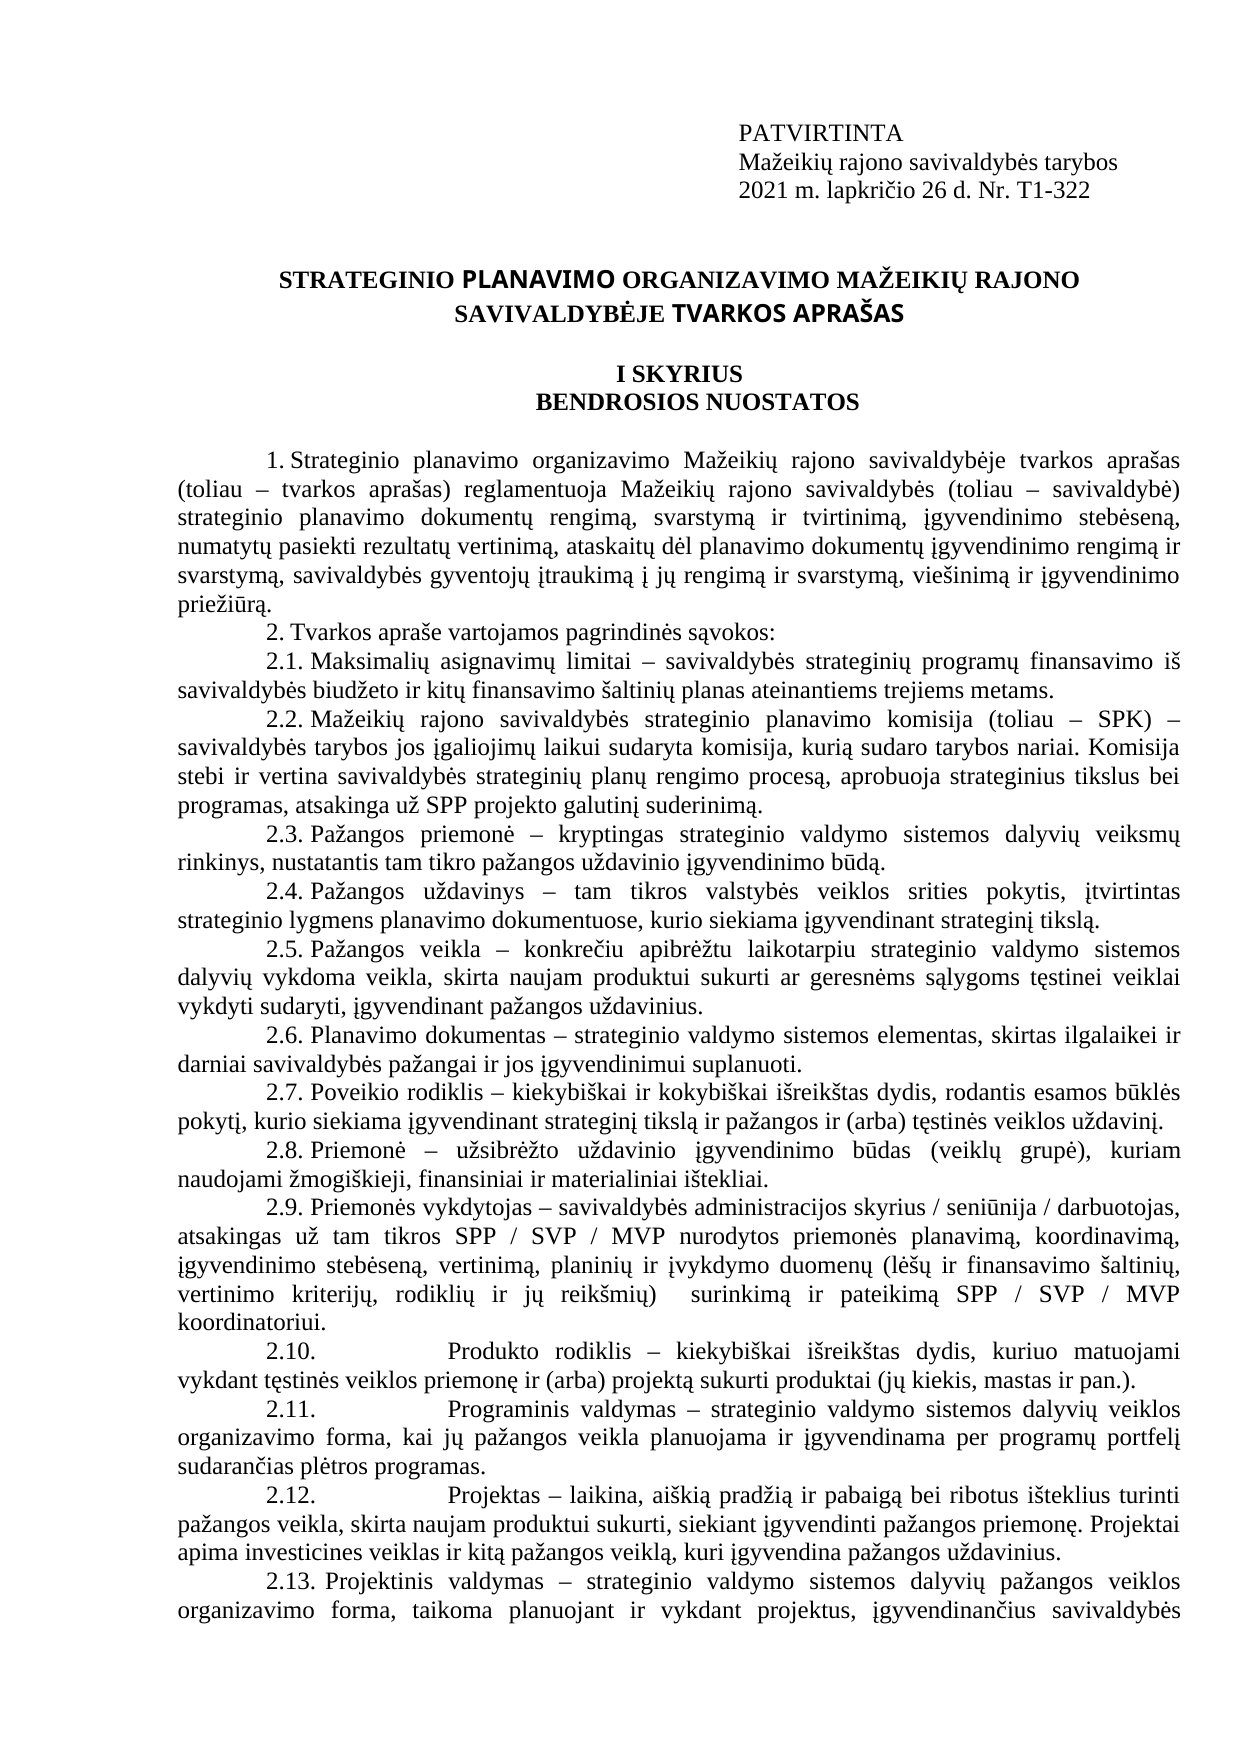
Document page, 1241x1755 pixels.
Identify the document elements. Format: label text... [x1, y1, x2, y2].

text BENDROSIOS NUOSTATOS [214, 387, 1181, 416]
text 2.2. Mažeikių rajono savivaldybės strateginio planavimo komisija (toliau – SPK) –savivaldybės tarybos jos įgaliojimų laikui sudaryta komisija, kurią sudaro tarybos nariai. Komisija stebi ir vertina savivaldybės strateginių planų rengimo procesą, aprobuoja strateginius tikslus bei programas, atsakinga už SPP projekto galutinį suderinimą. [177, 704, 1181, 819]
text 2.5. Pažangos veikla – konkrečiu apibrėžtu laikotarpiu strateginio valdymo sistemos dalyvių vykdoma veikla, skirta naujam produktui sukurti ar geresnėms sąlygoms tęstinei veiklai vykdyti sudaryti, įgyvendinant pažangos uždavinius. [177, 934, 1181, 1020]
text 2.11. Programinis valdymas – strateginio valdymo sistemos dalyvių veiklos organizavimo forma, kai jų pažangos veikla planuojama ir įgyvendinama per programų portfelį sudarančias plėtros programas. [177, 1394, 1181, 1480]
text Mažeikių rajono savivaldybės tarybos [177, 147, 1181, 176]
text 1. Strateginio planavimo organizavimo Mažeikių rajono savivaldybėje tvarkos aprašas (toliau – tvarkos aprašas) reglamentuoja Mažeikių rajono savivaldybės (toliau – savivaldybė) strateginio planavimo dokumentų rengimą, svarstymą ir tvirtinimą, įgyvendinimo stebėseną, numatytų pasiekti rezultatų vertinimą, ataskaitų dėl planavimo dokumentų įgyvendinimo rengimą ir svarstymą, savivaldybės gyventojų įtraukimą į jų rengimą ir svarstymą, viešinimą ir įgyvendinimo priežiūrą. [177, 445, 1181, 617]
text PATVIRTINTA [177, 118, 1181, 147]
text 2.1. Maksimalių asignavimų limitai – savivaldybės strateginių programų finansavimo iš savivaldybės biudžeto ir kitų finansavimo šaltinių planas ateinantiems trejiems metams. [177, 646, 1181, 704]
text 2.13. Projektinis valdymas – strateginio valdymo sistemos dalyvių pažangos veiklos organizavimo forma, taikoma planuojant ir vykdant projektus, įgyvendinančius savivaldybės [177, 1566, 1181, 1624]
text 2.10. Produkto rodiklis – kiekybiškai išreikštas dydis, kuriuo matuojami vykdant tęstinės veiklos priemonę ir (arba) projektą sukurti produktai (jų kiekis, mastas ir pan.). [177, 1336, 1181, 1394]
text 2.4. Pažangos uždavinys – tam tikros valstybės veiklos srities pokytis, įtvirtintas strateginio lygmens planavimo dokumentuose, kurio siekiama įgyvendinant strateginį tikslą. [177, 876, 1181, 934]
text 2.3. Pažangos priemonė – kryptingas strateginio valdymo sistemos dalyvių veiksmų rinkinys, nustatantis tam tikro pažangos uždavinio įgyvendinimo būdą. [177, 819, 1181, 876]
text 2.7. Poveikio rodiklis – kiekybiškai ir kokybiškai išreikštas dydis, rodantis esamos būklės pokytį, kurio siekiama įgyvendinant strateginį tikslą ir pažangos ir (arba) tęstinės veiklos uždavinį. [177, 1077, 1181, 1135]
text 2.9. Priemonės vykdytojas – savivaldybės administracijos skyrius / seniūnija / darbuotojas, atsakingas už tam tikros SPP / SVP / MVP nurodytos priemonės planavimą, koordinavimą, įgyvendinimo stebėseną, vertinimą, planinių ir įvykdymo duomenų (lėšų ir finansavimo šaltinių, vertinimo kriterijų, rodiklių ir jų reikšmių) surinkimą ir pateikimą SPP / SVP / MVP koordinatoriui. [177, 1192, 1181, 1336]
text I SKYRIUS [177, 359, 1181, 387]
text 2.12. Projektas – laikina, aiškią pradžią ir pabaigą bei ribotus išteklius turinti pažangos veikla, skirta naujam produktui sukurti, siekiant įgyvendinti pažangos priemonę. Projektai apima investicines veiklas ir kitą pažangos veiklą, kuri įgyvendina pažangos uždavinius. [177, 1480, 1181, 1566]
text STRATEGINIO PLANAVIMO ORGANIZAVIMO MAŽEIKIŲ RAJONO SAVIVALDYBĖJE tvarkos aprašAS [177, 262, 1181, 330]
text 2.6. Planavimo dokumentas – strateginio valdymo sistemos elementas, skirtas ilgalaikei ir darniai savivaldybės pažangai ir jos įgyvendinimui suplanuoti. [177, 1020, 1181, 1077]
text 2021 m. lapkričio 26 d. Nr. T1-322 [177, 176, 1181, 204]
text 2.8. Priemonė – užsibrėžto uždavinio įgyvendinimo būdas (veiklų grupė), kuriam naudojami žmogiškieji, finansiniai ir materialiniai ištekliai. [177, 1135, 1181, 1192]
text 2. Tvarkos apraše vartojamos pagrindinės sąvokos: [177, 617, 1181, 646]
